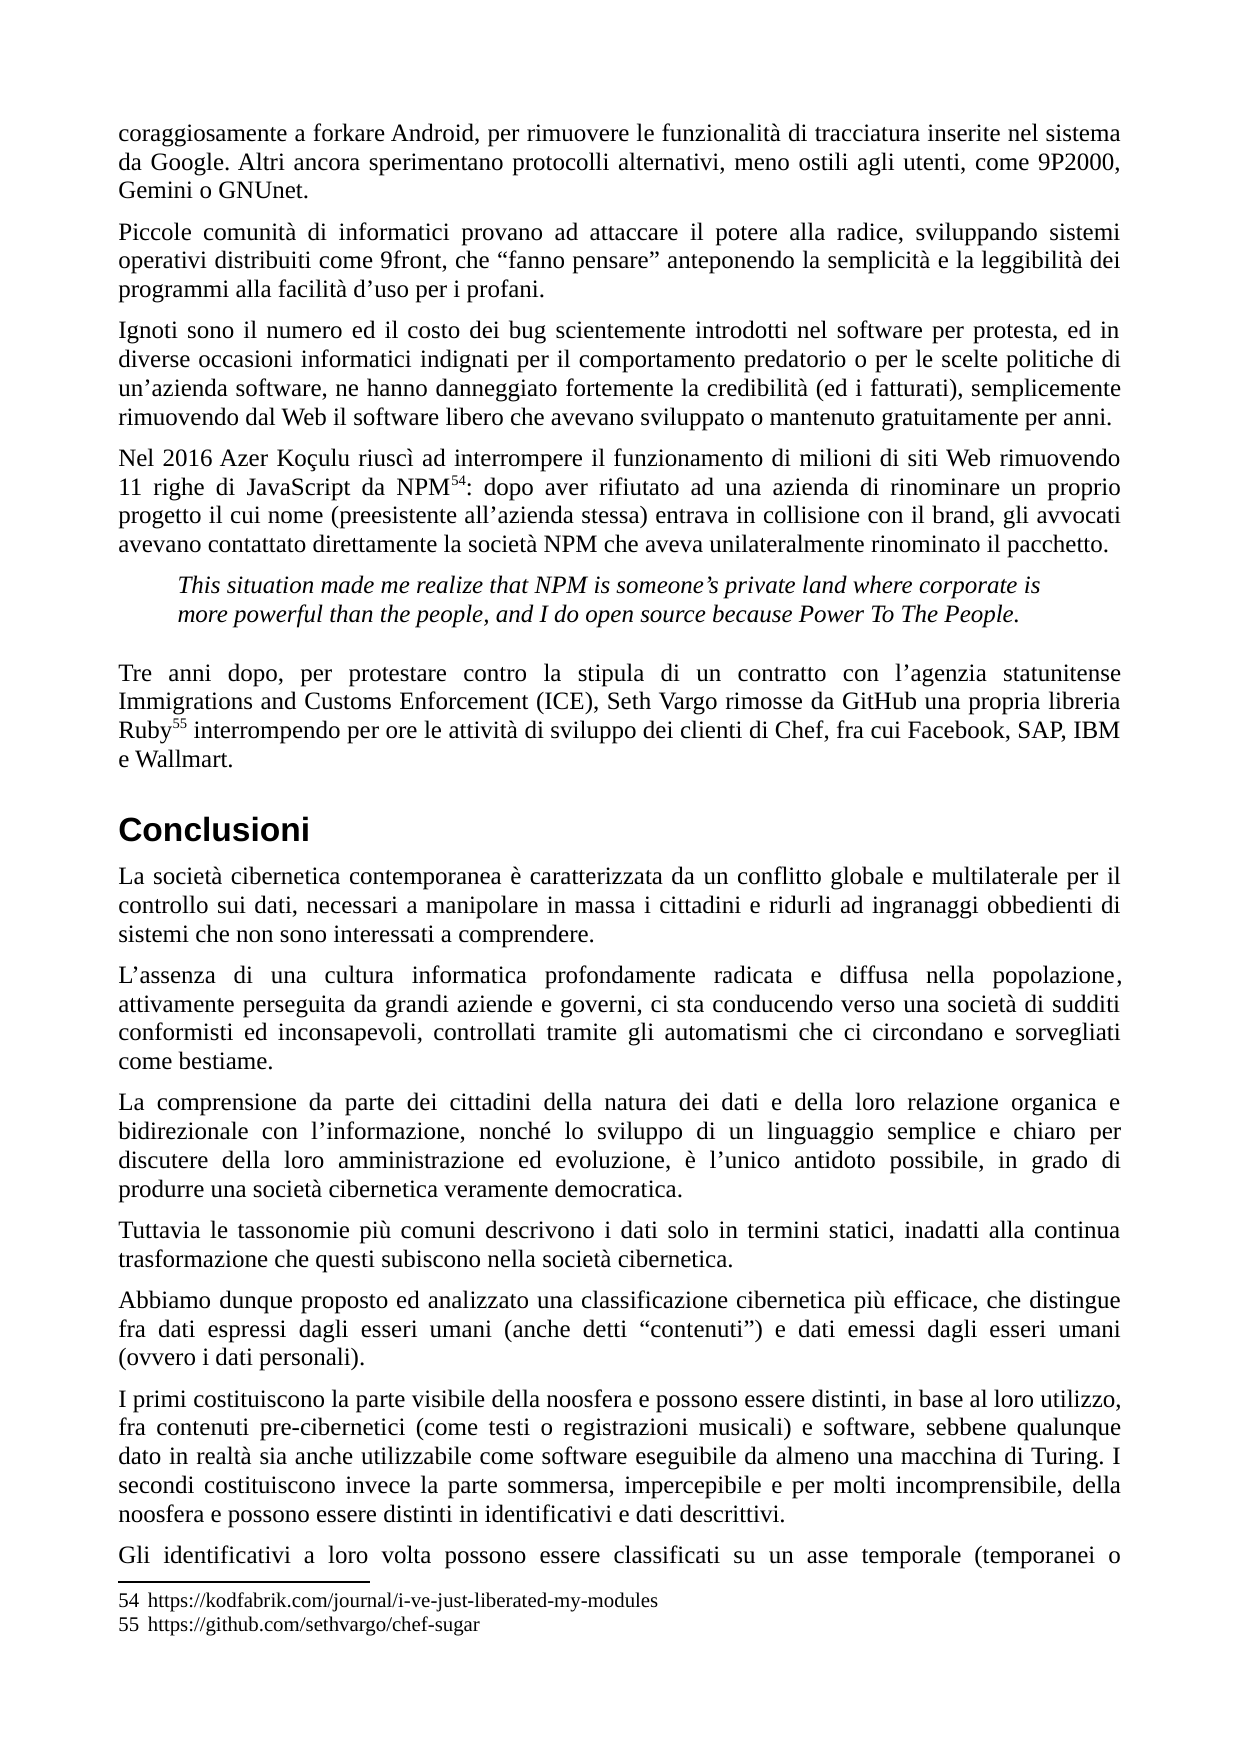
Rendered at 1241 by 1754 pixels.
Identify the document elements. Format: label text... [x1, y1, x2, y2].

text https://kodfabrik.com/journal/i-ve-just-liberated-my-modules [118, 1588, 1122, 1612]
text Tuttavia le tassonomie più comuni descrivono i dati solo in termini statici, inadatti alla continua trasformazione che questi subiscono nella società cibernetica. [118, 1215, 1122, 1272]
text Piccole comunità di informatici provano ad attaccare il potere alla radice, sviluppando sistemi operativi distribuiti come 9front, che “fanno pensare” anteponendo la semplicità e la leggibilità dei programmi alla facilità d’uso per i profani. [118, 217, 1122, 303]
text This situation made me realize that NPM is someone’s private land where corporate is more powerful than the people, and I do open source because Power To The People. [177, 571, 1063, 628]
text L’assenza di una cultura informatica profondamente radicata e diffusa nella popolazione, attivamente perseguita da grandi aziende e governi, ci sta conducendo verso una società di sudditi conformisti ed inconsapevoli, controllati tramite gli automatismi che ci circondano e sorvegliati come bestiame. [118, 960, 1122, 1075]
text coraggiosamente a forkare Android, per rimuovere le funzionalità di tracciatura inserite nel sistema da Google. Altri ancora sperimentano protocolli alternativi, meno ostili agli utenti, come 9P2000, Gemini o GNUnet. [118, 118, 1122, 204]
text I primi costituiscono la parte visibile della noosfera e possono essere distinti, in base al loro utilizzo, fra contenuti pre-cibernetici (come testi o registrazioni musicali) e software, sebbene qualunque dato in realtà sia anche utilizzabile come software eseguibile da almeno una macchina di Turing. I secondi costituiscono invece la parte sommersa, impercepibile e per molti incomprensibile, della noosfera e possono essere distinti in identificativi e dati descrittivi. [118, 1384, 1122, 1527]
text Gli identificativi a loro volta possono essere classificati su un asse temporale (temporanei o [118, 1540, 1122, 1569]
text La società cibernetica contemporanea è caratterizzata da un conflitto globale e multilaterale per il controllo sui dati, necessari a manipolare in massa i cittadini e ridurli ad ingranaggi obbedienti di sistemi che non sono interessati a comprendere. [118, 861, 1122, 947]
text Abbiamo dunque proposto ed analizzato una classificazione cibernetica più efficace, che distingue fra dati espressi dagli esseri umani (anche detti “contenuti”) e dati emessi dagli esseri umani (ovvero i dati personali). [118, 1285, 1122, 1371]
text La comprensione da parte dei cittadini della natura dei dati e della loro relazione organica e bidirezionale con l’informazione, nonché lo sviluppo di un linguaggio semplice e chiaro per discutere della loro amministrazione ed evoluzione, è l’unico antidoto possibile, in grado di produrre una società cibernetica veramente democratica. [118, 1087, 1122, 1202]
subtitle Conclusioni [118, 810, 1122, 849]
text https://github.com/sethvargo/chef-sugar [118, 1612, 1122, 1636]
text Nel 2016 Azer Koçulu riuscì ad interrompere il funzionamento di milioni di siti Web rimuovendo 11 righe di JavaScript da NPM: dopo aver rifiutato ad una azienda di rinominare un proprio progetto il cui nome (preesistente all’azienda stessa) entrava in collisione con il brand, gli avvocati avevano contattato direttamente la società NPM che aveva unilateralmente rinominato il pacchetto. [118, 443, 1122, 558]
text Tre anni dopo, per protestare contro la stipula di un contratto con l’agenzia statunitense Immigrations and Customs Enforcement (ICE), Seth Vargo rimosse da GitHub una propria libreria Ruby interrompendo per ore le attività di sviluppo dei clienti di Chef, fra cui Facebook, SAP, IBM e Wallmart. [118, 658, 1122, 773]
text Ignoti sono il numero ed il costo dei bug scientemente introdotti nel software per protesta, ed in diverse occasioni informatici indignati per il comportamento predatorio o per le scelte politiche di un’azienda software, ne hanno danneggiato fortemente la credibilità (ed i fatturati), semplicemente rimuovendo dal Web il software libero che avevano sviluppato o mantenuto gratuitamente per anni. [118, 316, 1122, 431]
